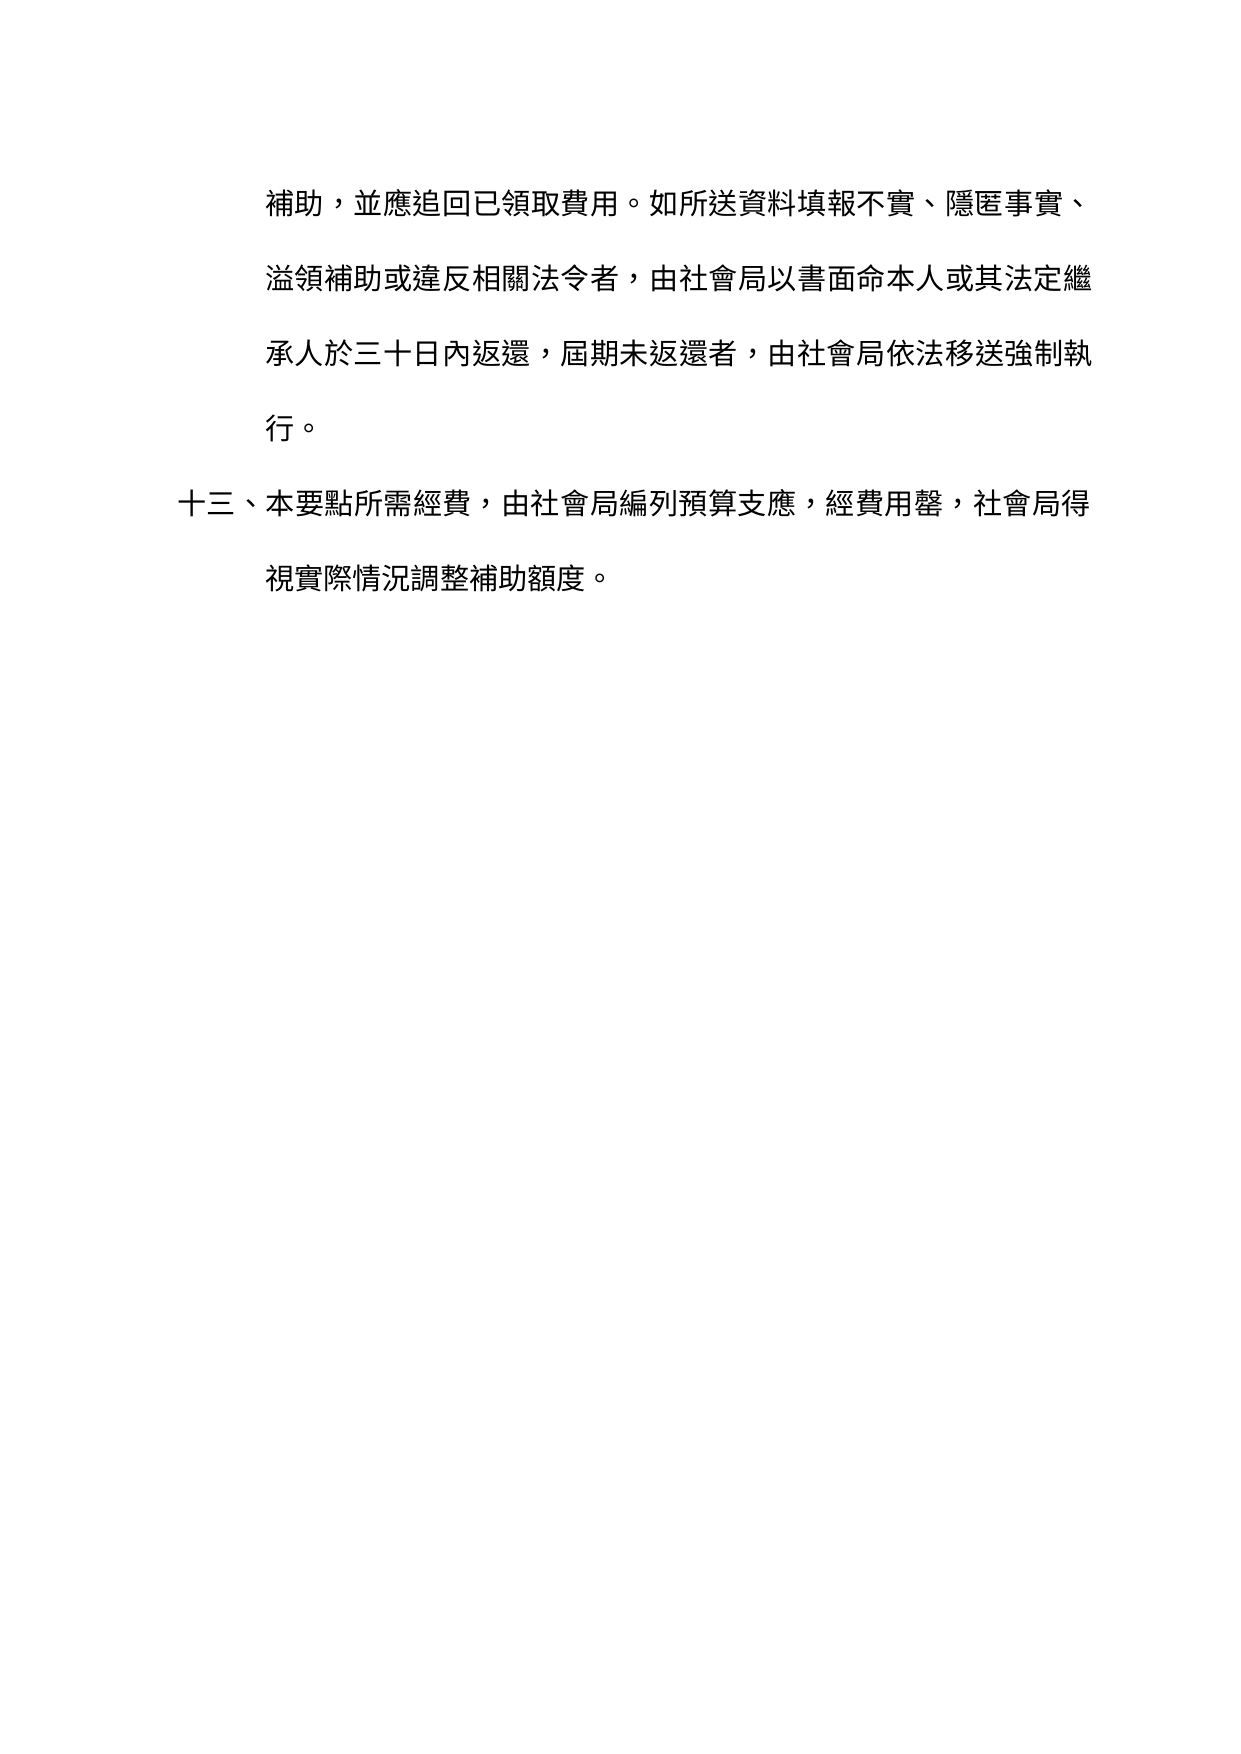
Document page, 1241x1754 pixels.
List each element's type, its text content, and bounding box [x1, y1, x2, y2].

text 補助，並應追回已領取費用。如所送資料填報不實、隱匿事實、溢領補助或違反相關法令者，由社會局以書面命本人或其法定繼承人於三十日內返還，屆期未返還者，由社會局依法移送強制執行。 [177, 164, 1092, 464]
text 十三、本要點所需經費，由社會局編列預算支應，經費用罄，社會局得視實際情況調整補助額度。 [177, 464, 1092, 614]
